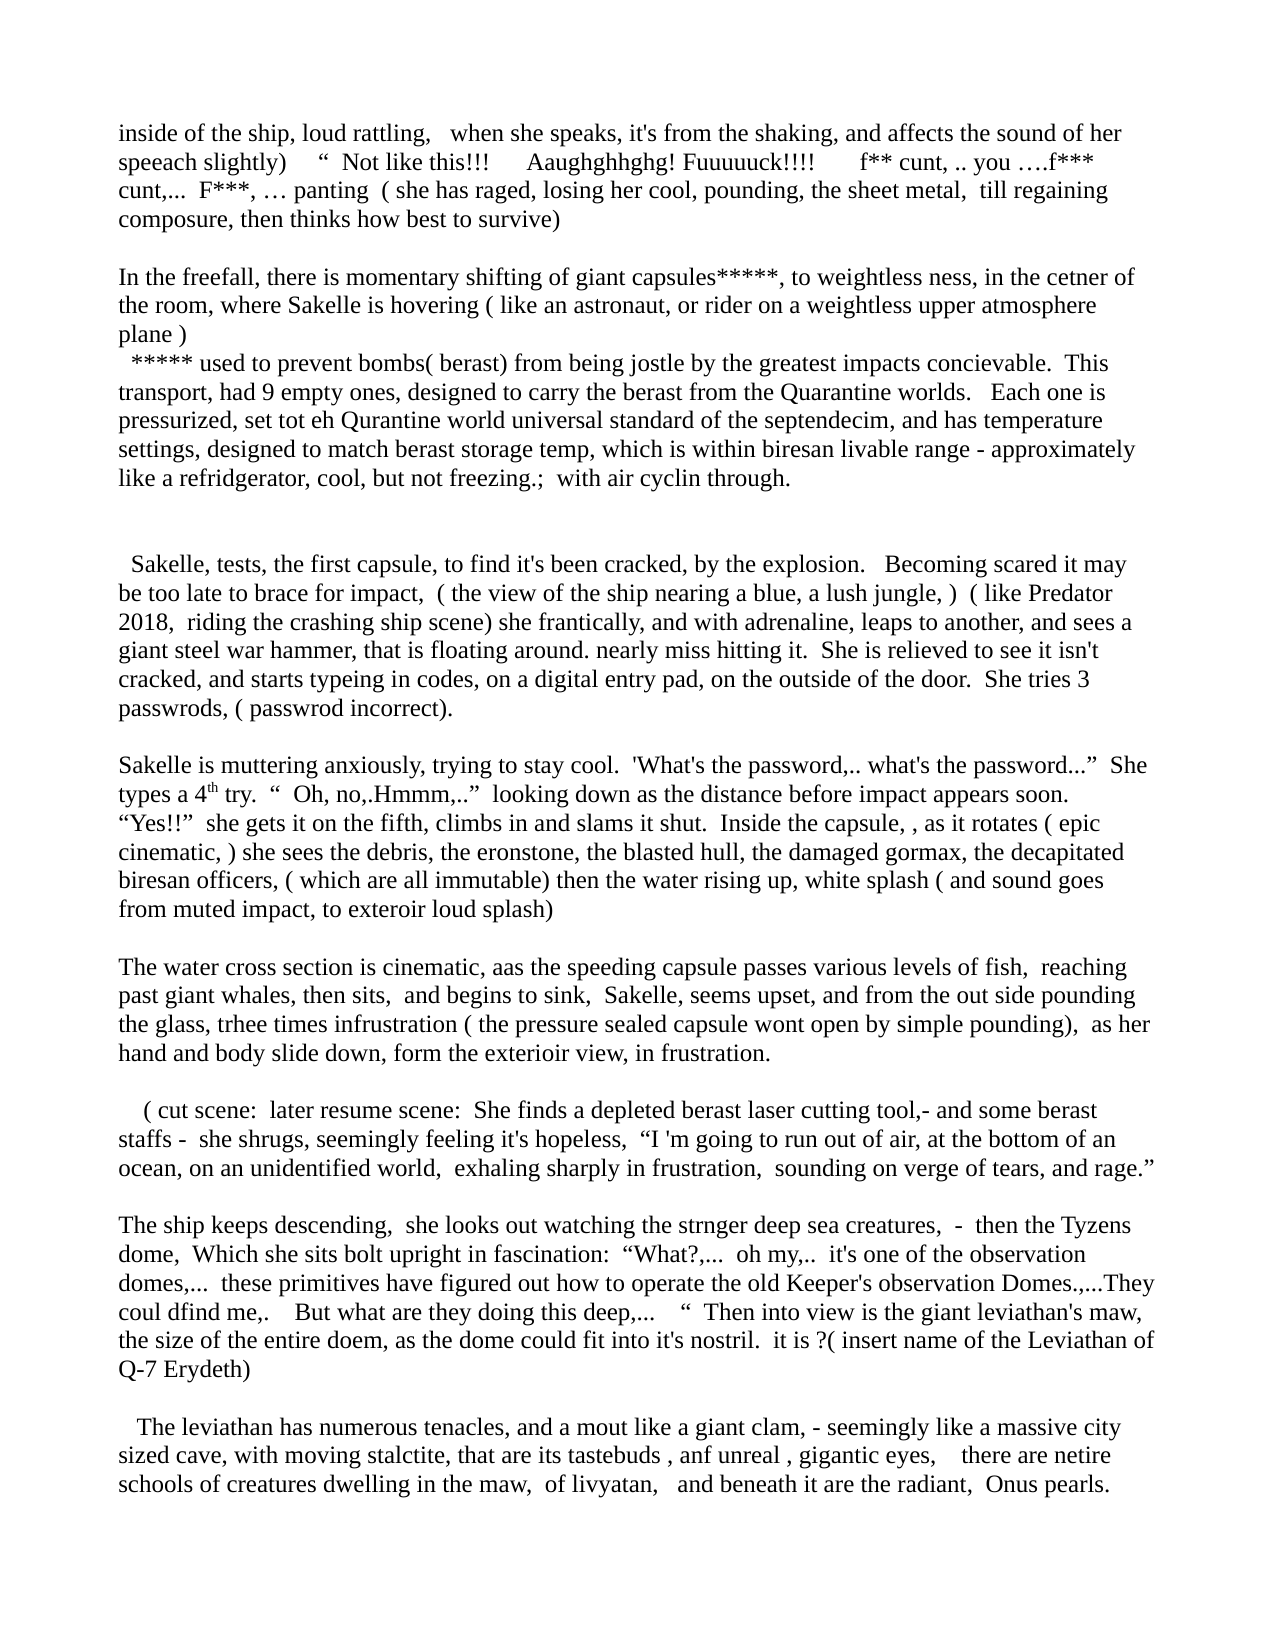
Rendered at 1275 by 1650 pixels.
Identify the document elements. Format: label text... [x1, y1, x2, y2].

text Sakelle, tests, the first capsule, to find it's been cracked, by the explosion. Becoming scared it may be too late to brace for impact, ( the view of the ship nearing a blue, a lush jungle, ) ( like Predator 2018, riding the crashing ship scene) she frantically, and with adrenaline, leaps to another, and sees a giant steel war hammer, that is floating around. nearly miss hitting it. She is relieved to see it isn't cracked, and starts typeing in codes, on a digital entry pad, on the outside of the door. She tries 3 passwrods, ( passwrod incorrect). [118, 549, 1157, 722]
text In the freefall, there is momentary shifting of giant capsules*****, to weightless ness, in the cetner of the room, where Sakelle is hovering ( like an astronaut, or rider on a weightless upper atmosphere plane ) [118, 262, 1157, 348]
text ***** used to prevent bombs( berast) from being jostle by the greatest impacts concievable. This transport, had 9 empty ones, designed to carry the berast from the Quarantine worlds. Each one is pressurized, set tot eh Qurantine world universal standard of the septendecim, and has temperature settings, designed to match berast storage temp, which is within biresan livable range - approximately like a refridgerator, cool, but not freezing.; with air cyclin through. [118, 348, 1157, 492]
text “Yes!!” she gets it on the fifth, climbs in and slams it shut. Inside the capsule, , as it rotates ( epic cinematic, ) she sees the debris, the eronstone, the blasted hull, the damaged gormax, the decapitated biresan officers, ( which are all immutable) then the water rising up, white splash ( and sound goes from muted impact, to exteroir loud splash) [118, 808, 1157, 923]
text Sakelle is muttering anxiously, trying to stay cool. 'What's the password,.. what's the password...” She types a 4th try. “ Oh, no,.Hmmm,..” looking down as the distance before impact appears soon. [118, 751, 1157, 808]
text The leviathan has numerous tenacles, and a mout like a giant clam, - seemingly like a massive city sized cave, with moving stalctite, that are its tastebuds , anf unreal , gigantic eyes, there are netire schools of creatures dwelling in the maw, of livyatan, and beneath it are the radiant, Onus pearls. [118, 1412, 1157, 1498]
text inside of the ship, loud rattling, when she speaks, it's from the shaking, and affects the sound of her speeach slightly) “ Not like this!!! Aaughghhghg! Fuuuuuck!!!! f** cunt, .. you ….f*** cunt,... F***, … panting ( she has raged, losing her cool, pounding, the sheet metal, till regaining composure, then thinks how best to survive) [118, 118, 1157, 233]
text ( cut scene: later resume scene: She finds a depleted berast laser cutting tool,- and some berast staffs - she shrugs, seemingly feeling it's hopeless, “I 'm going to run out of air, at the bottom of an ocean, on an unidentified world, exhaling sharply in frustration, sounding on verge of tears, and rage.” [118, 1096, 1157, 1182]
text The ship keeps descending, she looks out watching the strnger deep sea creatures, - then the Tyzens dome, Which she sits bolt upright in fascination: “What?,... oh my,.. it's one of the observation domes,... these primitives have figured out how to operate the old Keeper's observation Domes.,...They coul dfind me,. But what are they doing this deep,... “ Then into view is the giant leviathan's maw, the size of the entire doem, as the dome could fit into it's nostril. it is ?( insert name of the Leviathan of Q-7 Erydeth) [118, 1211, 1157, 1383]
text The water cross section is cinematic, aas the speeding capsule passes various levels of fish, reaching past giant whales, then sits, and begins to sink, Sakelle, seems upset, and from the out side pounding the glass, trhee times infrustration ( the pressure sealed capsule wont open by simple pounding), as her hand and body slide down, form the exterioir view, in frustration. [118, 952, 1157, 1067]
